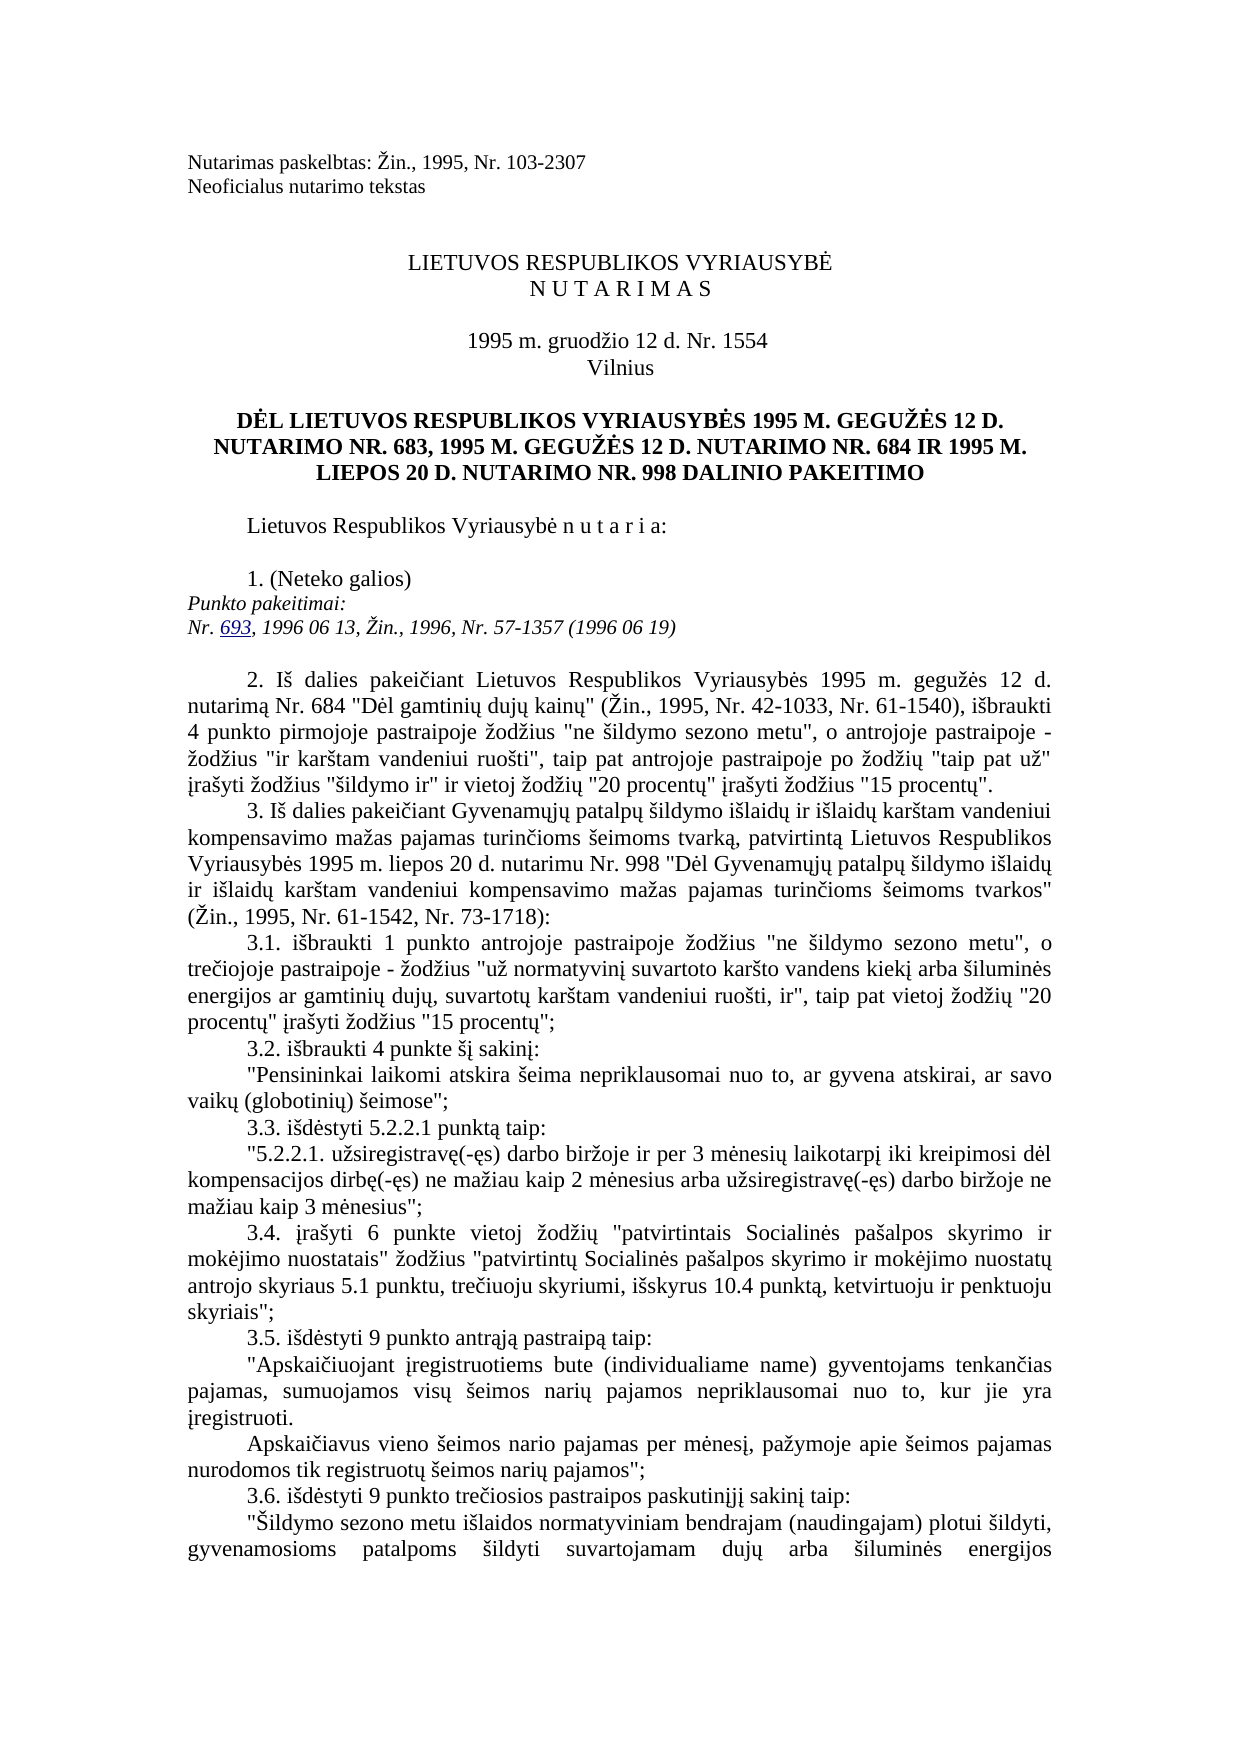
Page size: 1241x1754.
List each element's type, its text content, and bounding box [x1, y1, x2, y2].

text Apskaičiavus vieno šeimos nario pajamas per mėnesį, pažymoje apie šeimos pajamas nurodomos tik registruotų šeimos narių pajamos"; [187, 1430, 1053, 1483]
text "Pensininkai laikomi atskira šeima nepriklausomai nuo to, ar gyvena atskirai, ar savo vaikų (globotinių) šeimose"; [187, 1061, 1053, 1114]
text 3.3. išdėstyti 5.2.2.1 punktą taip: [187, 1114, 1053, 1140]
text 3.2. išbraukti 4 punkte šį sakinį: [187, 1034, 1053, 1061]
text 3.5. išdėstyti 9 punkto antrąją pastraipą taip: [187, 1324, 1053, 1351]
text 3.1. išbraukti 1 punkto antrojoje pastraipoje žodžius "ne šildymo sezono metu", o trečiojoje pastraipoje - žodžius "už normatyvinį suvartoto karšto vandens kiekį arba šiluminės energijos ar gamtinių dujų, suvartotų karštam vandeniui ruošti, ir", taip pat vietoj žodžių "20 procentų" įrašyti žodžius "15 procentų"; [187, 929, 1053, 1034]
text Nr. 693, 1996 06 13, Žin., 1996, Nr. 57-1357 (1996 06 19) [187, 615, 1053, 639]
text Nutarimas paskelbtas: Žin., 1995, Nr. 103-2307 [187, 150, 1053, 174]
text "5.2.2.1. užsiregistravę(-ęs) darbo biržoje ir per 3 mėnesių laikotarpį iki kreipimosi dėl kompensacijos dirbę(-ęs) ne mažiau kaip 2 mėnesius arba užsiregistravę(-ęs) darbo biržoje ne mažiau kaip 3 mėnesius"; [187, 1140, 1053, 1219]
text LIETUVOS RESPUBLIKOS VYRIAUSYBĖ [187, 248, 1053, 275]
text N U T A R I M A S [187, 275, 1053, 301]
text "Apskaičiuojant įregistruotiems bute (individualiame name) gyventojams tenkančias pajamas, sumuojamos visų šeimos narių pajamos nepriklausomai nuo to, kur jie yra įregistruoti. [187, 1351, 1053, 1430]
text 2. Iš dalies pakeičiant Lietuvos Respublikos Vyriausybės 1995 m. gegužės 12 d. nutarimą Nr. 684 "Dėl gamtinių dujų kainų" (Žin., 1995, Nr. 42-1033, Nr. 61-1540), išbraukti 4 punkto pirmojoje pastraipoje žodžius "ne šildymo sezono metu", o antrojoje pastraipoje - žodžius "ir karštam vandeniui ruošti", taip pat antrojoje pastraipoje po žodžių "taip pat už" įrašyti žodžius "šildymo ir" ir vietoj žodžių "20 procentų" įrašyti žodžius "15 procentų". [187, 666, 1053, 797]
text 3.4. įrašyti 6 punkte vietoj žodžių "patvirtintais Socialinės pašalpos skyrimo ir mokėjimo nuostatais" žodžius "patvirtintų Socialinės pašalpos skyrimo ir mokėjimo nuostatų antrojo skyriaus 5.1 punktu, trečiuoju skyriumi, išskyrus 10.4 punktą, ketvirtuoju ir penktuoju skyriais"; [187, 1219, 1053, 1324]
text Punkto pakeitimai: [187, 591, 1053, 615]
text 1. (Neteko galios) [187, 565, 1053, 591]
text 1995 m. gruodžio 12 d. Nr. 1554 [187, 328, 1053, 354]
text DĖL LIETUVOS RESPUBLIKOS VYRIAUSYBĖS 1995 M. GEGUŽĖS 12 D. NUTARIMO NR. 683, 1995 M. GEGUŽĖS 12 D. NUTARIMO NR. 684 IR 1995 M. LIEPOS 20 D. NUTARIMO NR. 998 DALINIO PAKEITIMO [187, 407, 1053, 486]
text 3. Iš dalies pakeičiant Gyvenamųjų patalpų šildymo išlaidų ir išlaidų karštam vandeniui kompensavimo mažas pajamas turinčioms šeimoms tvarką, patvirtintą Lietuvos Respublikos Vyriausybės 1995 m. liepos 20 d. nutarimu Nr. 998 "Dėl Gyvenamųjų patalpų šildymo išlaidų ir išlaidų karštam vandeniui kompensavimo mažas pajamas turinčioms šeimoms tvarkos" (Žin., 1995, Nr. 61-1542, Nr. 73-1718): [187, 797, 1053, 929]
text 3.6. išdėstyti 9 punkto trečiosios pastraipos paskutinįjį sakinį taip: [187, 1483, 1053, 1509]
text Neoficialus nutarimo tekstas [187, 174, 1053, 198]
text "Šildymo sezono metu išlaidos normatyviniam bendrajam (naudingajam) plotui šildyti, gyvenamosioms patalpoms šildyti suvartojamam dujų arba šiluminės energijos [187, 1509, 1053, 1562]
text Vilnius [187, 354, 1053, 380]
text Lietuvos Respublikos Vyriausybė n u t a r i a: [187, 512, 1053, 538]
